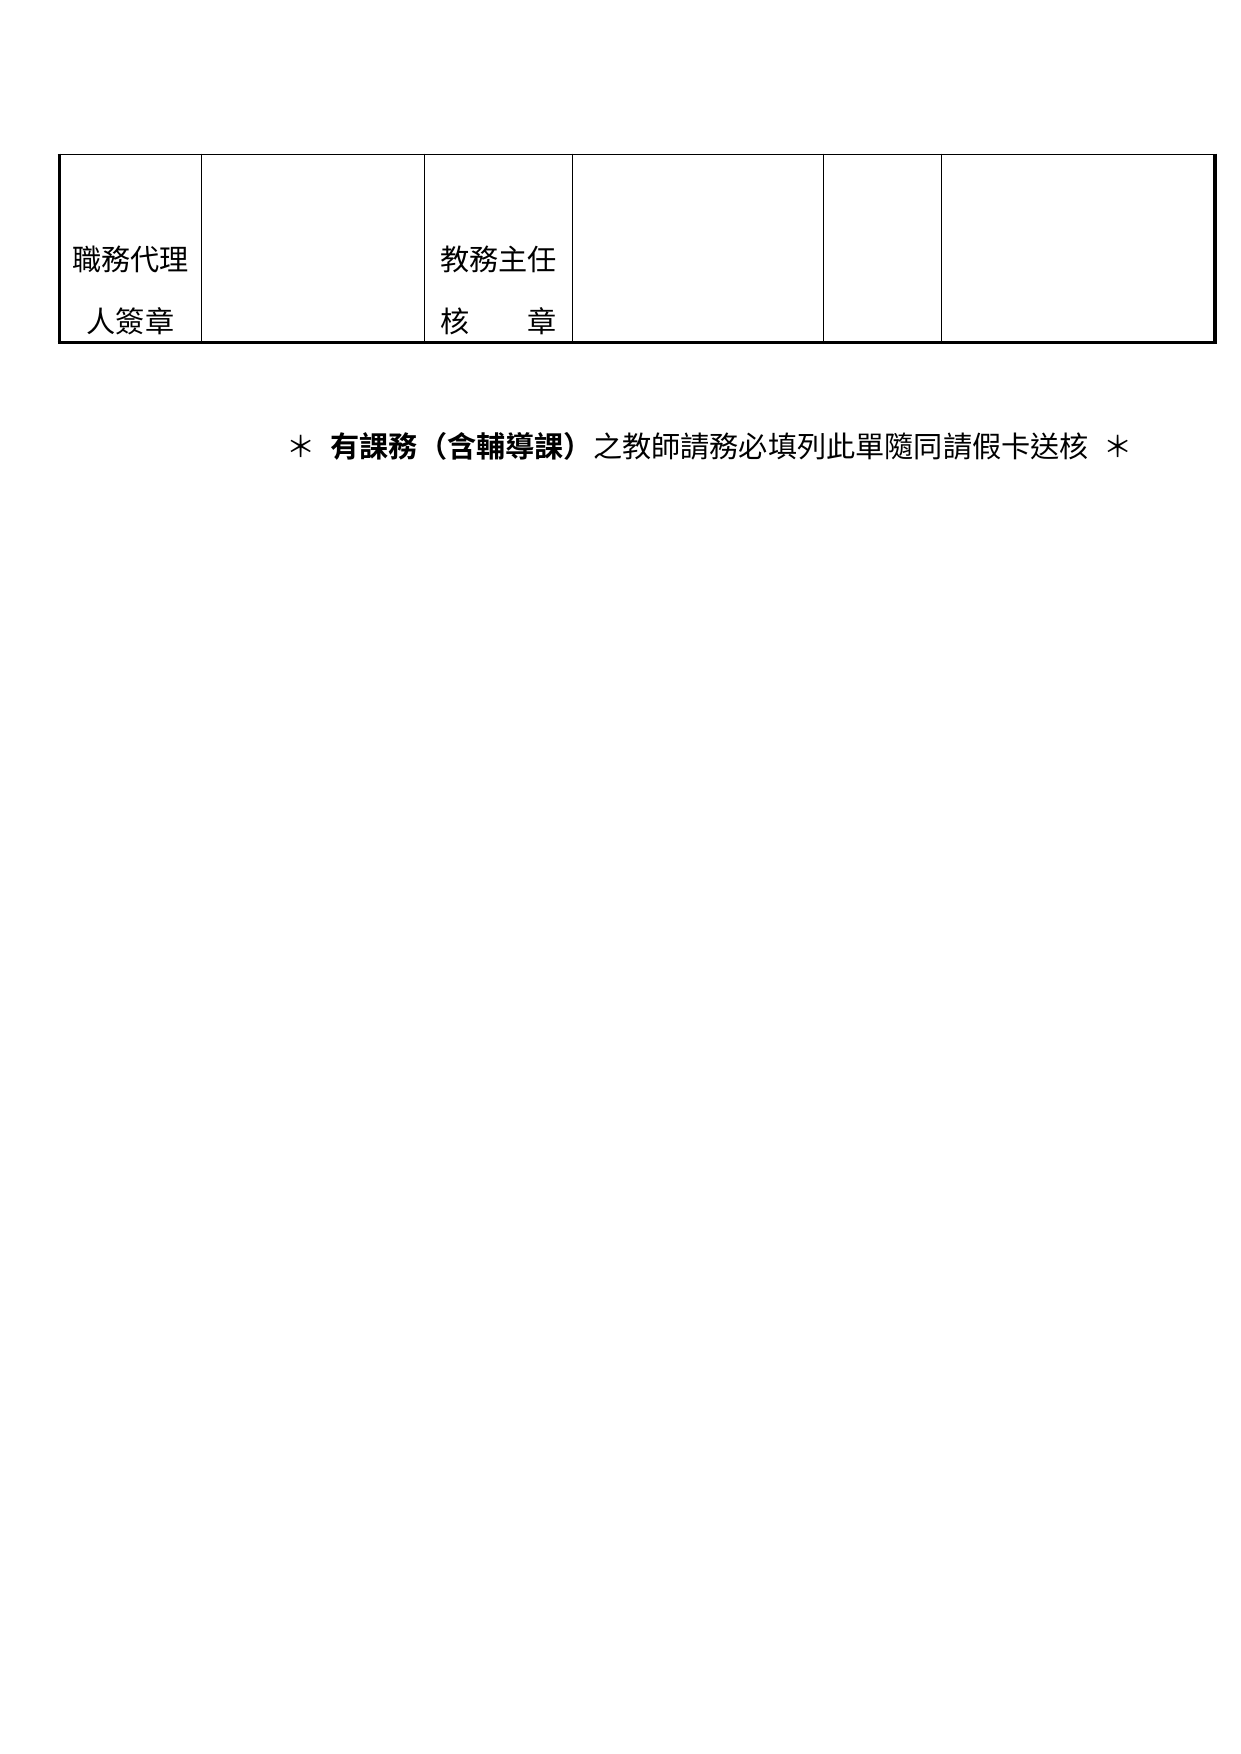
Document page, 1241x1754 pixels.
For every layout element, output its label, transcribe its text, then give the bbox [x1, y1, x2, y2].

table_cell [824, 155, 941, 341]
text ＊ 有課務（含輔導課）之教師請務必填列此單隨同請假卡送核 ＊ [59, 403, 1163, 466]
table_cell [573, 155, 823, 341]
table_cell [202, 155, 424, 341]
table_cell 職務代理人簽章 [61, 155, 201, 341]
table_cell 教務主任 核 章 [425, 155, 572, 341]
table_cell [942, 155, 1213, 341]
